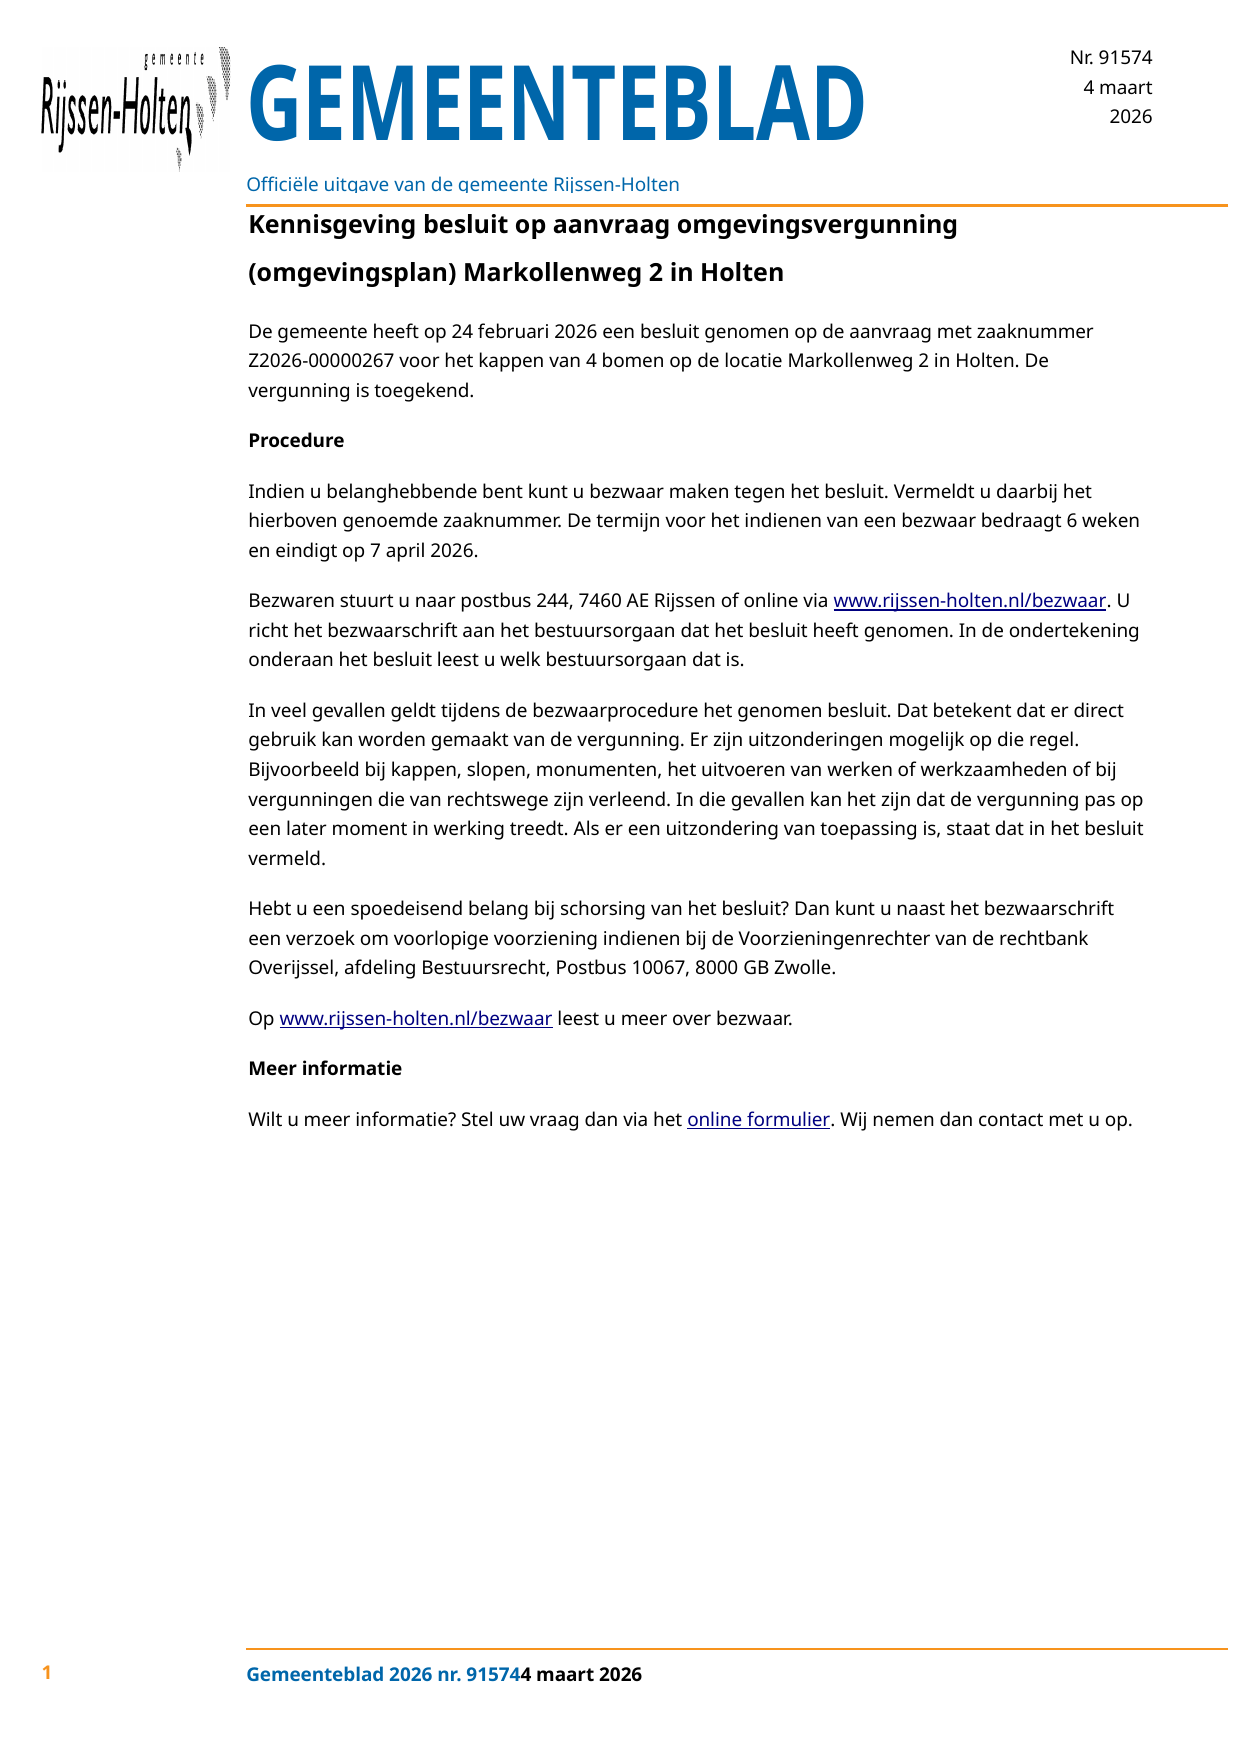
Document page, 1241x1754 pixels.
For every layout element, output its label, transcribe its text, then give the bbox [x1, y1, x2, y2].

text In veel gevallen geldt tijdens de bezwaarprocedure het genomen besluit. Dat betekent dat er direct gebruik kan worden gemaakt van de vergunning. Er zijn uitzonderingen mogelijk op die regel. Bijvoorbeeld bij kappen, slopen, monumenten, het uitvoeren van werken of werkzaamheden of bij vergunningen die van rechtswege zijn verleend. In die gevallen kan het zijn dat de vergunning pas op een later moment in werking treedt. Als er een uitzondering van toepassing is, staat dat in het besluit vermeld. [248, 697, 1152, 871]
text Hebt u een spoedeisend belang bij schorsing van het besluit? Dan kunt u naast het bezwaarschrift een verzoek om voorlopige voorziening indienen bij de Voorzieningenrechter van de rechtbank Overijssel, afdeling Bestuursrecht, Postbus 10067, 8000 GB Zwolle. [248, 895, 1152, 980]
picture [41, 47, 231, 172]
text Op www.rijssen-holten.nl/bezwaar leest u meer over bezwaar. [248, 1005, 1152, 1031]
text Wilt u meer informatie? Stel uw vraag dan via het online formulier. Wij nemen dan contact met u op. [248, 1106, 1152, 1132]
text Indien u belanghebbende bent kunt u bezwaar maken tegen het besluit. Vermeldt u daarbij het hierboven genoemde zaaknummer. De termijn voor het indienen van een bezwaar bedraagt 6 weken en eindigt op 7 april 2026. [248, 478, 1152, 563]
text Kennisgeving besluit op aanvraag omgevingsvergunning (omgevingsplan) Markollenweg 2 in Holten [248, 207, 1152, 288]
text Bezwaren stuurt u naar postbus 244, 7460 AE Rijssen of online via www.rijssen-holten.nl/bezwaar. U richt het bezwaarschrift aan het bestuursorgaan dat het besluit heeft genomen. In de ondertekening onderaan het besluit leest u welk bestuursorgaan dat is. [248, 587, 1152, 672]
text De gemeente heeft op 24 februari 2026 een besluit genomen op de aanvraag met zaaknummer Z2026-00000267 voor het kappen van 4 bomen op de locatie Markollenweg 2 in Holten. De vergunning is toegekend. [248, 318, 1152, 403]
text Procedure [248, 427, 1152, 453]
text Meer informatie [248, 1055, 1152, 1081]
